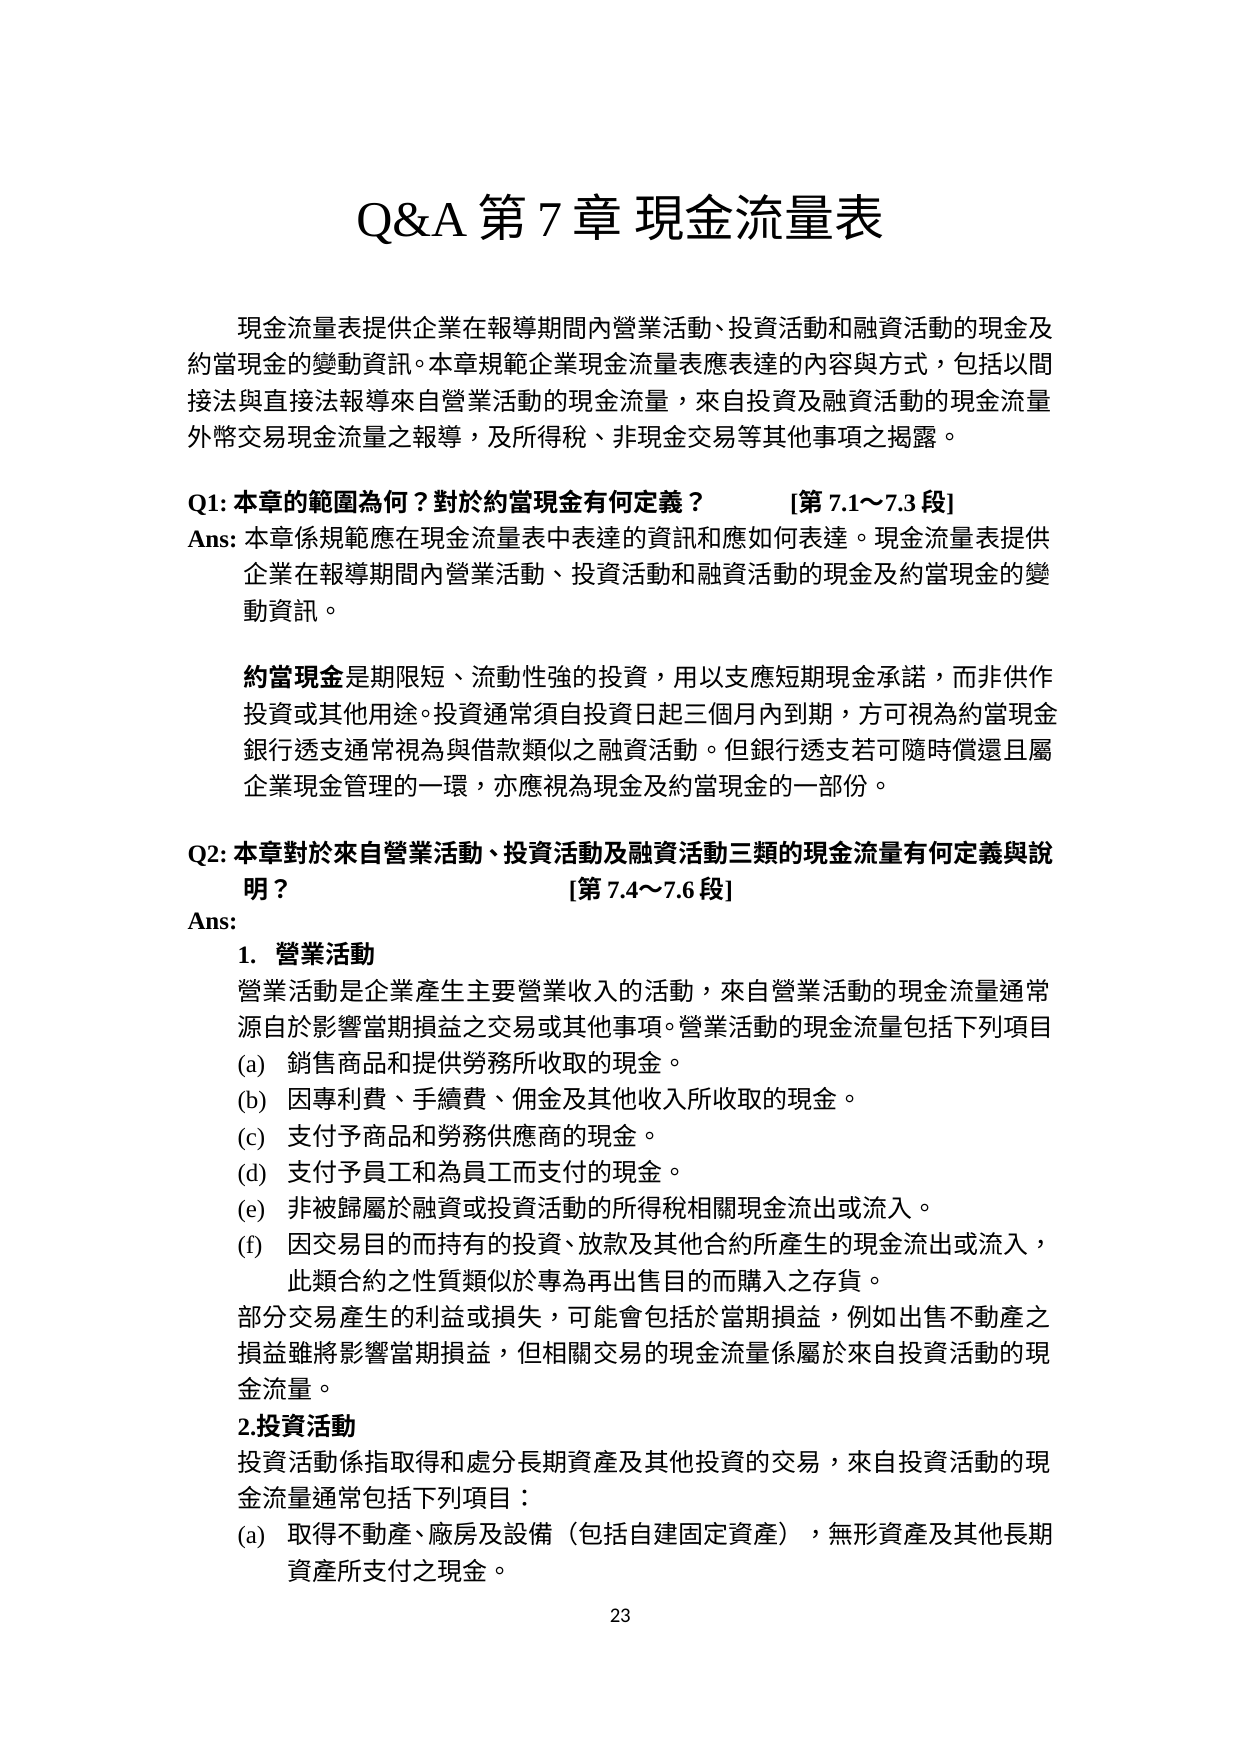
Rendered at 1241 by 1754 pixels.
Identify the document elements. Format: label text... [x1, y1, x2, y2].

list 非被歸屬於融資或投資活動的所得稅相關現金流出或流入。 [237, 1188, 1053, 1225]
text 部分交易產生的利益或損失，可能會包括於當期損益，例如出售不動產之損益雖將影響當期損益，但相關交易的現金流量係屬於來自投資活動的現金流量。 [237, 1297, 1053, 1406]
text Ans: [187, 906, 1053, 935]
list 支付予商品和勞務供應商的現金。 [237, 1116, 1053, 1152]
text Q2: 本章對於來自營業活動、投資活動及融資活動三類的現金流量有何定義與說明？ [第7.4～7.6段] [187, 833, 1053, 906]
text Ans: 本章係規範應在現金流量表中表達的資訊和應如何表達。現金流量表提供企業在報導期間內營業活動、投資活動和融資活動的現金及約當現金的變動資訊。 [187, 519, 1053, 627]
text 約當現金是期限短、流動性強的投資，用以支應短期現金承諾，而非供作投資或其他用途。投資通常須自投資日起三個月內到期，方可視為約當現金。銀行透支通常視為與借款類似之融資活動。但銀行透支若可隨時償還且屬企業現金管理的一環，亦應視為現金及約當現金的一部份。 [243, 658, 1053, 803]
list 因專利費、手續費、佣金及其他收入所收取的現金。 [237, 1080, 1053, 1116]
text Q1: 本章的範圍為何？對於約當現金有何定義？ [第7.1～7.3段] [187, 482, 1053, 519]
text 營業活動是企業產生主要營業收入的活動，來自營業活動的現金流量通常源自於影響當期損益之交易或其他事項。營業活動的現金流量包括下列項目： [237, 971, 1053, 1043]
list 銷售商品和提供勞務所收取的現金。 [237, 1043, 1053, 1080]
list 取得不動產、廠房及設備（包括自建固定資產），無形資產及其他長期資產所支付之現金。 [237, 1515, 1053, 1587]
list 支付予員工和為員工而支付的現金。 [237, 1152, 1053, 1188]
text 2.投資活動 [237, 1406, 1053, 1442]
text 現金流量表提供企業在報導期間內營業活動、投資活動和融資活動的現金及約當現金的變動資訊。本章規範企業現金流量表應表達的內容與方式，包括以間接法與直接法報導來自營業活動的現金流量，來自投資及融資活動的現金流量，外幣交易現金流量之報導，及所得稅、非現金交易等其他事項之揭露。 [187, 309, 1053, 454]
text 投資活動係指取得和處分長期資產及其他投資的交易，來自投資活動的現金流量通常包括下列項目： [237, 1442, 1053, 1515]
list 因交易目的而持有的投資、放款及其他合約所產生的現金流出或流入，此類合約之性質類似於專為再出售目的而購入之存貨。 [237, 1225, 1053, 1297]
text Q&A 第7章 現金流量表 [187, 179, 1053, 251]
list 營業活動 [237, 935, 1053, 971]
